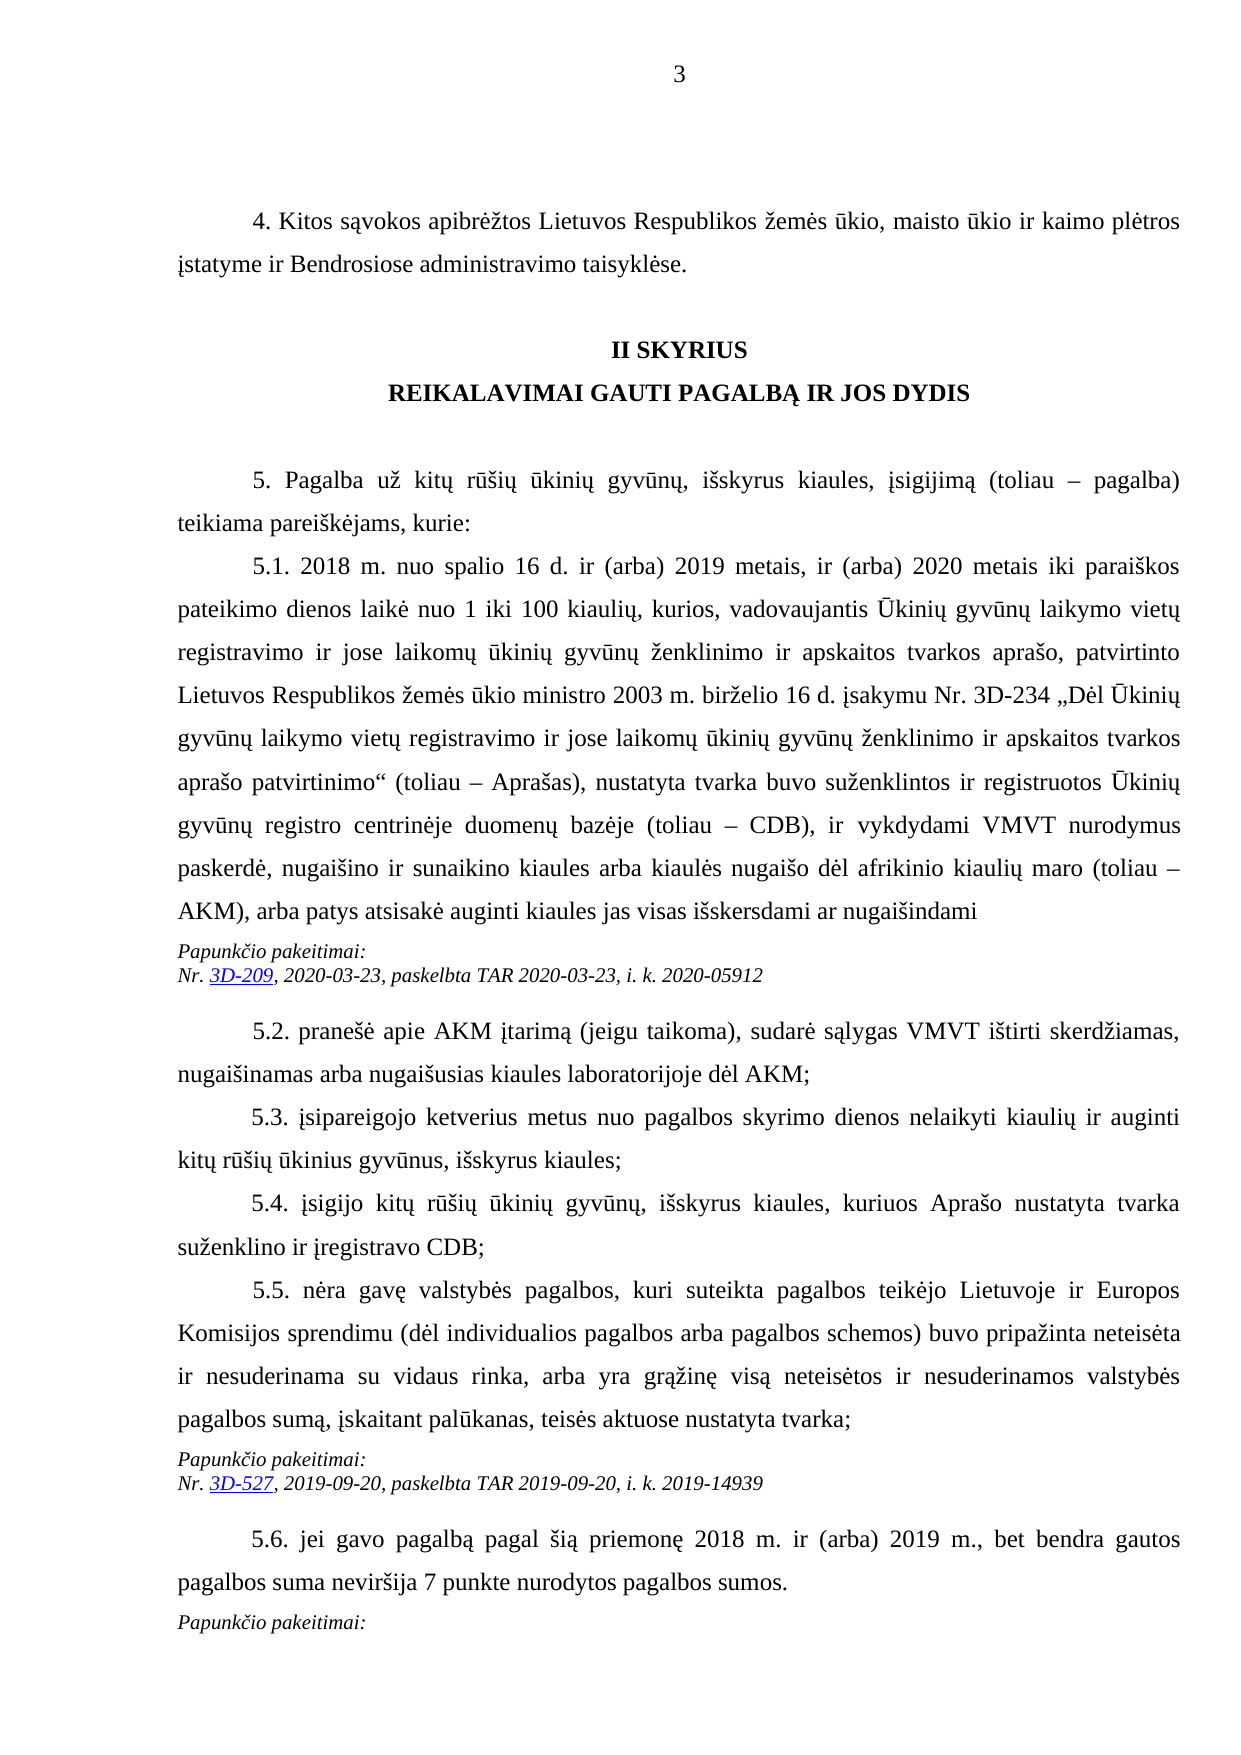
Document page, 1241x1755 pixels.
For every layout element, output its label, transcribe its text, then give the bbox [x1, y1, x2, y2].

text 5. Pagalba už kitų rūšių ūkinių gyvūnų, išskyrus kiaules, įsigijimą (toliau – pagalba) teikiama pareiškėjams, kurie: [177, 465, 1181, 537]
text REIKALAVIMAI GAUTI PAGALBĄ IR JOS DYDIS [177, 378, 1181, 407]
text Papunkčio pakeitimai: [177, 939, 1181, 963]
text Papunkčio pakeitimai: [177, 1610, 1181, 1634]
text 5.6. jei gavo pagalbą pagal šią priemonę 2018 m. ir (arba) 2019 m., bet bendra gautos pagalbos suma neviršija 7 punkte nurodytos pagalbos sumos. [177, 1524, 1181, 1596]
text 5.4. įsigijo kitų rūšių ūkinių gyvūnų, išskyrus kiaules, kuriuos Aprašo nustatyta tvarka suženklino ir įregistravo CDB; [177, 1188, 1181, 1260]
text 5.5. nėra gavę valstybės pagalbos, kuri suteikta pagalbos teikėjo Lietuvoje ir Europos Komisijos sprendimu (dėl individualios pagalbos arba pagalbos schemos) buvo pripažinta neteisėta ir nesuderinama su vidaus rinka, arba yra grąžinę visą neteisėtos ir nesuderinamos valstybės pagalbos sumą, įskaitant palūkanas, teisės aktuose nustatyta tvarka; [177, 1275, 1181, 1433]
text II SKYRIUS [177, 335, 1181, 364]
text 5.2. pranešė apie AKM įtarimą (jeigu taikoma), sudarė sąlygas VMVT ištirti skerdžiamas, nugaišinamas arba nugaišusias kiaules laboratorijoje dėl AKM; [177, 1016, 1181, 1088]
text Nr. 3D-527, 2019-09-20, paskelbta TAR 2019-09-20, i. k. 2019-14939 [177, 1471, 1181, 1495]
text Nr. 3D-209, 2020-03-23, paskelbta TAR 2020-03-23, i. k. 2020-05912 [177, 963, 1181, 987]
text 5.3. įsipareigojo ketverius metus nuo pagalbos skyrimo dienos nelaikyti kiaulių ir auginti kitų rūšių ūkinius gyvūnus, išskyrus kiaules; [177, 1102, 1181, 1174]
text 4. Kitos sąvokos apibrėžtos Lietuvos Respublikos žemės ūkio, maisto ūkio ir kaimo plėtros įstatyme ir Bendrosiose administravimo taisyklėse. [177, 206, 1181, 278]
text 5.1. 2018 m. nuo spalio 16 d. ir (arba) 2019 metais, ir (arba) 2020 metais iki paraiškos pateikimo dienos laikė nuo 1 iki 100 kiaulių, kurios, vadovaujantis Ūkinių gyvūnų laikymo vietų registravimo ir jose laikomų ūkinių gyvūnų ženklinimo ir apskaitos tvarkos aprašo, patvirtinto Lietuvos Respublikos žemės ūkio ministro 2003 m. birželio 16 d. įsakymu Nr. 3D-234 „Dėl Ūkinių gyvūnų laikymo vietų registravimo ir jose laikomų ūkinių gyvūnų ženklinimo ir apskaitos tvarkos aprašo patvirtinimo“ (toliau – Aprašas), nustatyta tvarka buvo suženklintos ir registruotos Ūkinių gyvūnų registro centrinėje duomenų bazėje (toliau – CDB), ir vykdydami VMVT nurodymus paskerdė, nugaišino ir sunaikino kiaules arba kiaulės nugaišo dėl afrikinio kiaulių maro (toliau – AKM), arba patys atsisakė auginti kiaules jas visas išskersdami ar nugaišindami [177, 551, 1181, 925]
text Papunkčio pakeitimai: [177, 1447, 1181, 1471]
